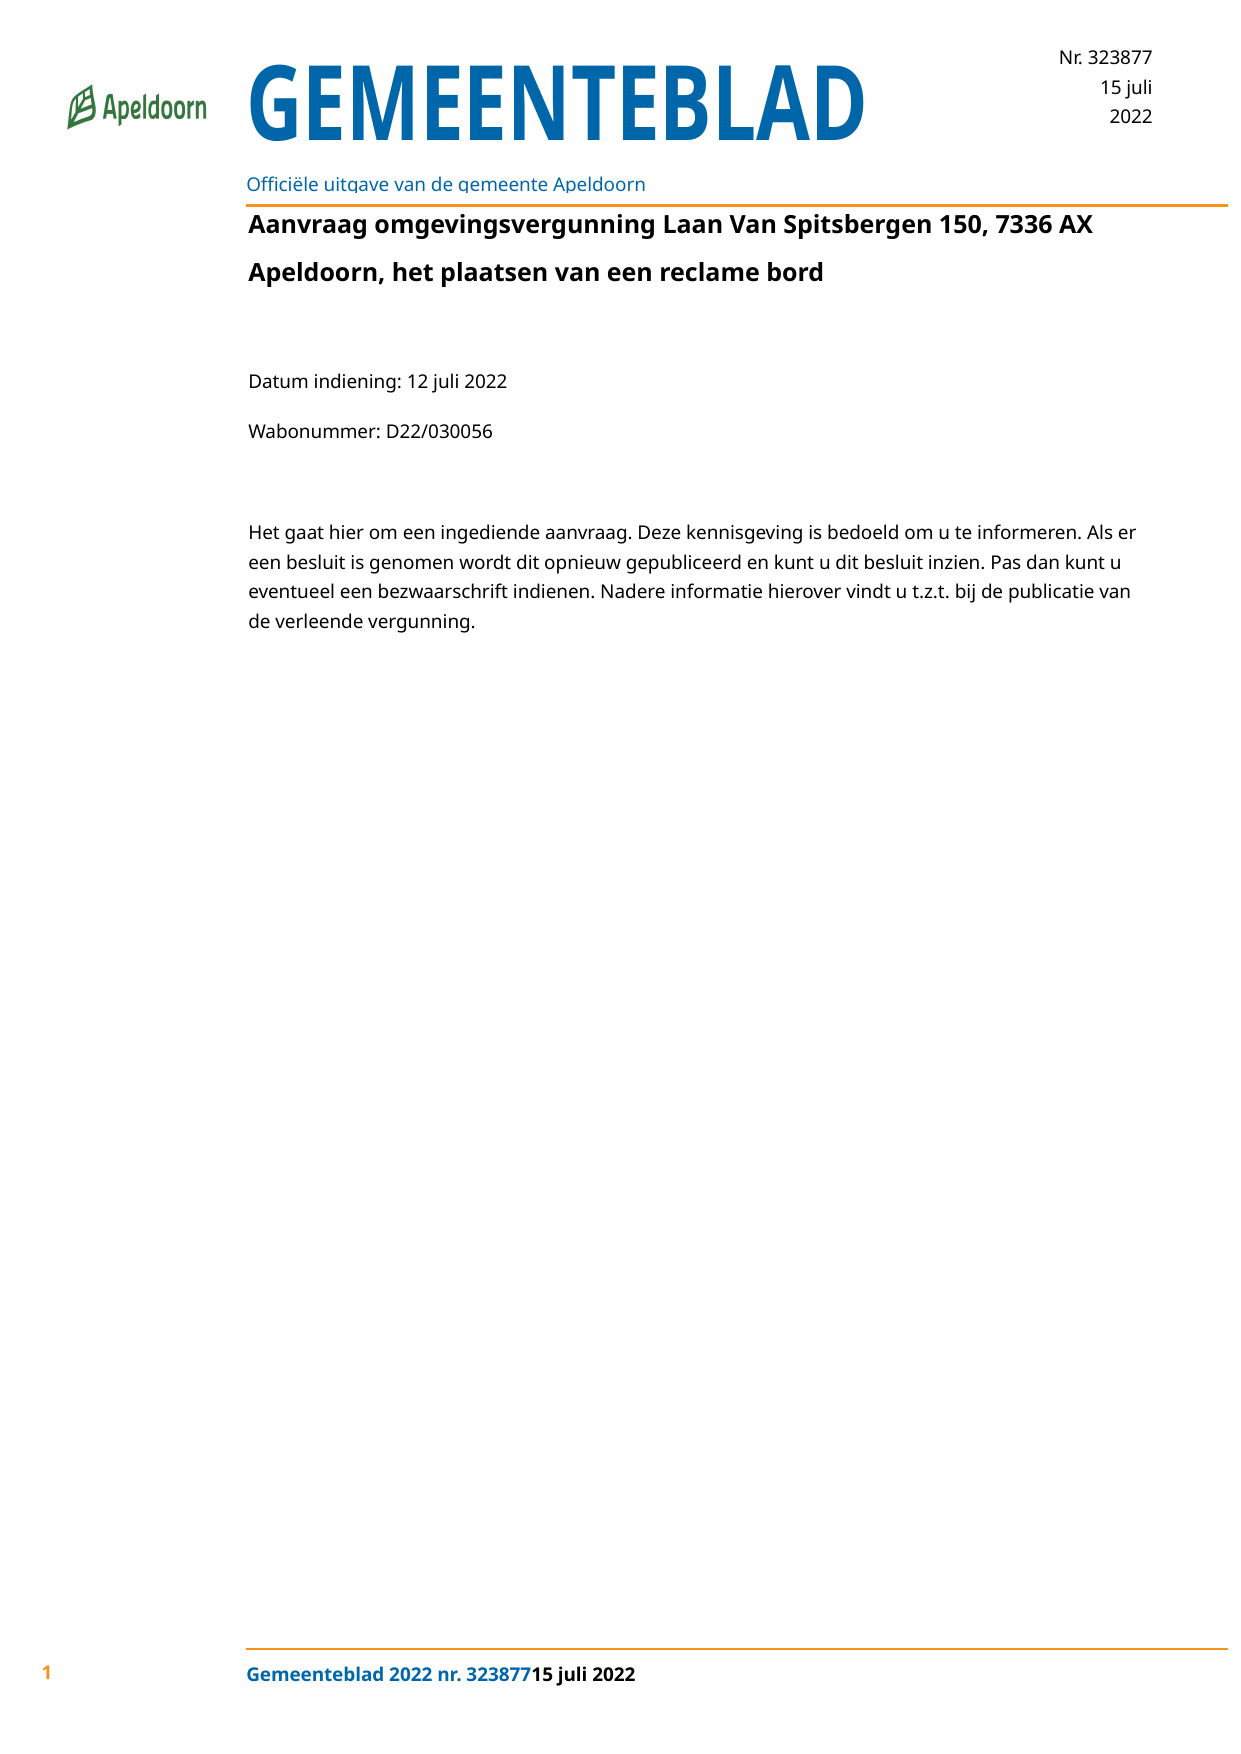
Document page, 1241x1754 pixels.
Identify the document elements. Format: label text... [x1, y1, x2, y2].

text Datum indiening: 12 juli 2022 [248, 368, 1152, 394]
text Het gaat hier om een ingediende aanvraag. Deze kennisgeving is bedoeld om u te informeren. Als er een besluit is genomen wordt dit opnieuw gepubliceerd en kunt u dit besluit inzien. Pas dan kunt u eventueel een bezwaarschrift indienen. Nadere informatie hierover vindt u t.z.t. bij de publicatie van de verleende vergunning. [248, 519, 1152, 634]
picture [41, 47, 231, 172]
text Aanvraag omgevingsvergunning Laan Van Spitsbergen 150, 7336 AX Apeldoorn, het plaatsen van een reclame bord [248, 207, 1152, 288]
text Wabonummer: D22/030056 [248, 419, 1152, 444]
